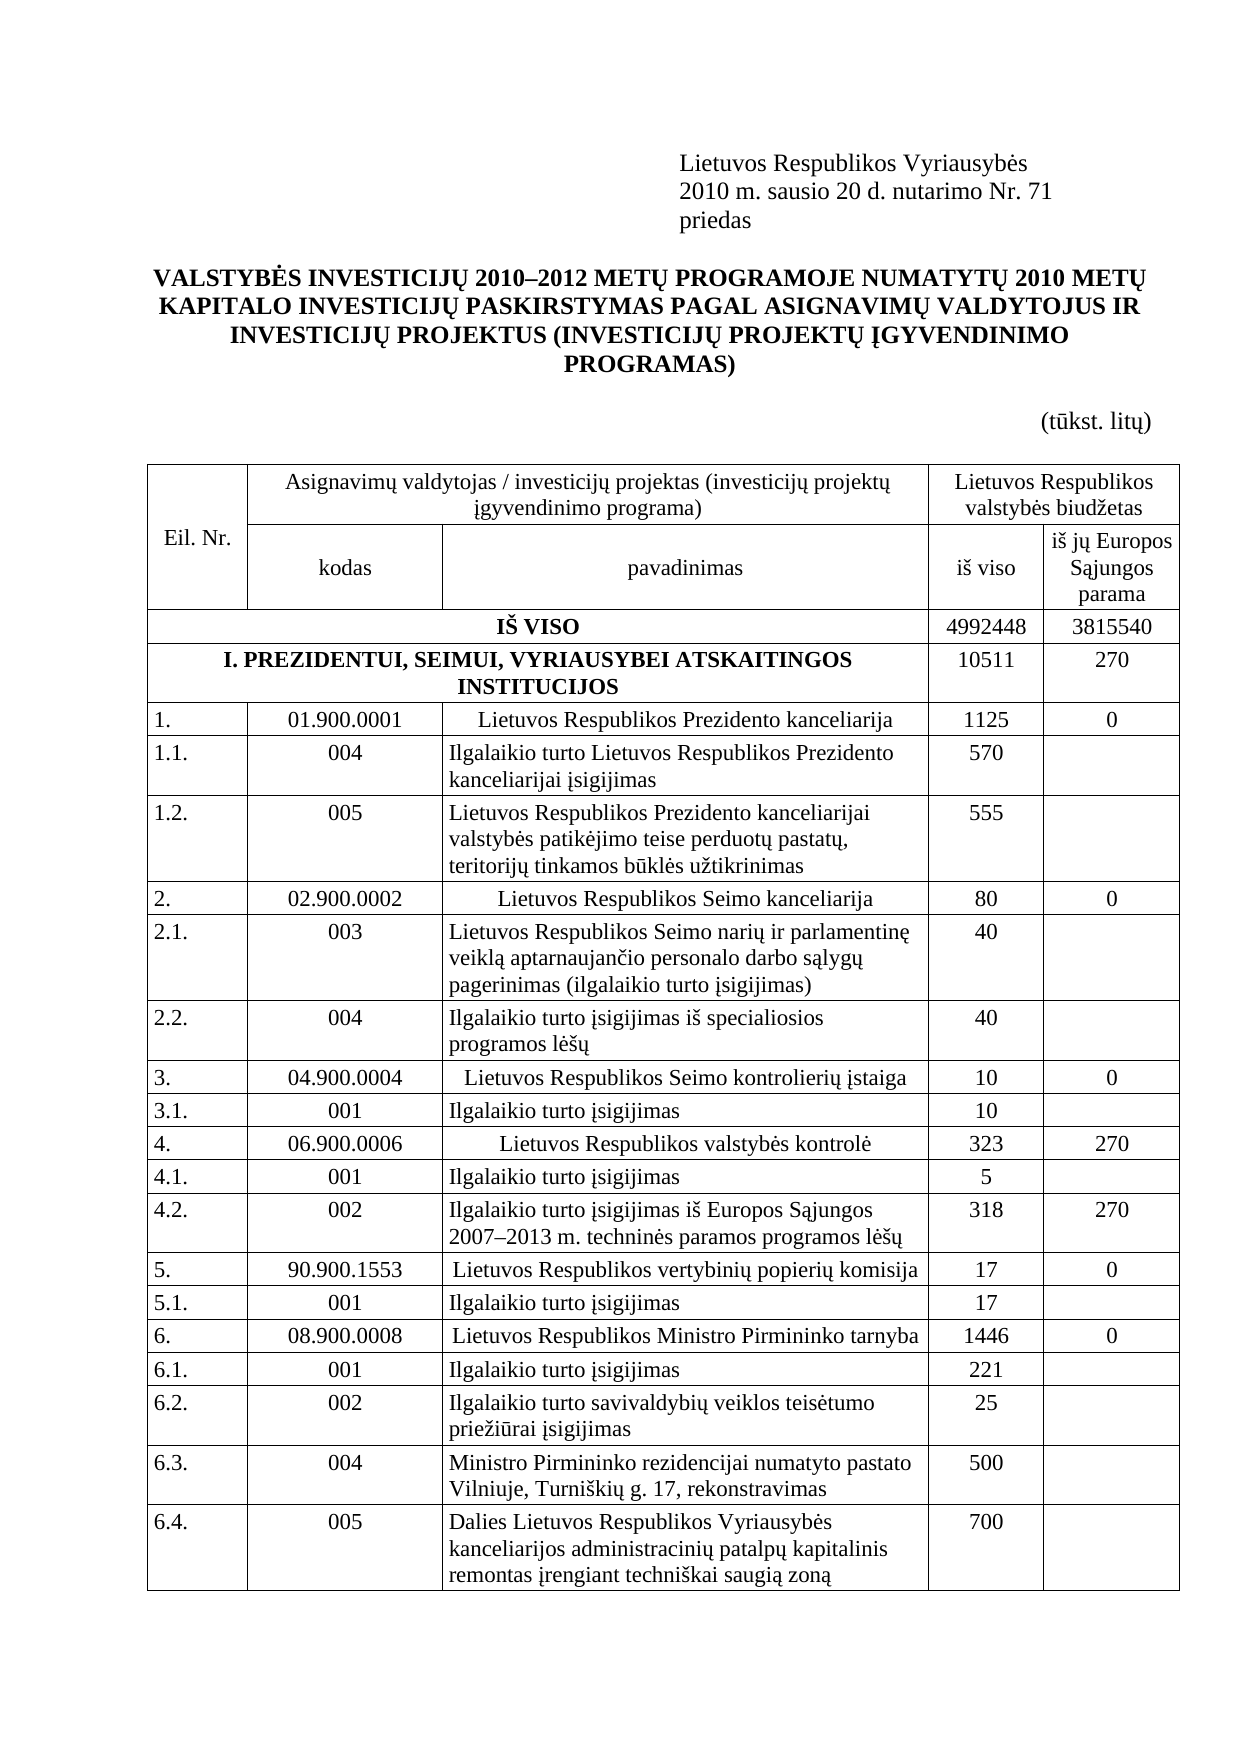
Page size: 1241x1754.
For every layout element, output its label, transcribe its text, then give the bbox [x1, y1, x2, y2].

table_cell 6.3. [148, 1446, 247, 1504]
table_cell Ilgalaikio turto įsigijimas [443, 1286, 928, 1319]
table_cell [1044, 796, 1179, 881]
table_cell 5. [148, 1253, 247, 1285]
table_cell 004 [248, 1446, 442, 1504]
table_cell 10 [929, 1094, 1043, 1126]
table_cell 221 [929, 1353, 1043, 1385]
table_cell 001 [248, 1094, 442, 1126]
table_cell Lietuvos Respublikos valstybės kontrolė [443, 1127, 928, 1159]
table_cell 0 [1044, 703, 1179, 735]
table_cell 90.900.1553 [248, 1253, 442, 1285]
table_cell Dalies Lietuvos Respublikos Vyriausybės kanceliarijos administracinių patalpų kapitalinis remontas įrengiant techniškai saugią zoną [443, 1505, 928, 1590]
table_cell 005 [248, 1505, 442, 1590]
table_cell Ministro Pirmininko rezidencijai numatyto pastato Vilniuje, Turniškių g. 17, rekonstravimas [443, 1446, 928, 1504]
table_cell 5.1. [148, 1286, 247, 1319]
table_cell 004 [248, 736, 442, 795]
table_cell 02.900.0002 [248, 882, 442, 914]
table_cell 4992448 [929, 610, 1043, 643]
table_cell 3. [148, 1061, 247, 1093]
table_cell 1125 [929, 703, 1043, 735]
table_cell 6.4. [148, 1505, 247, 1590]
table_cell 4.1. [148, 1160, 247, 1193]
table_cell iš jų Europos Sąjungos parama [1044, 525, 1179, 609]
table_cell 3815540 [1044, 610, 1179, 643]
table_cell 318 [929, 1194, 1043, 1252]
table_cell iš viso [929, 525, 1043, 609]
table_cell 06.900.0006 [248, 1127, 442, 1159]
table_cell 6.1. [148, 1353, 247, 1385]
table_cell Lietuvos Respublikos vertybinių popierių komisija [443, 1253, 928, 1285]
table_cell Lietuvos Respublikos Prezidento kanceliarijai valstybės patikėjimo teise perduotų pastatų, teritorijų tinkamos būklės užtikrinimas [443, 796, 928, 881]
table_cell 555 [929, 796, 1043, 881]
table_cell 4.2. [148, 1194, 247, 1252]
table_cell I. PREZIDENTUI, SEIMUI, VYRIAUSYBEI ATSKAITINGOS INSTITUCIJOS [148, 644, 928, 702]
table_cell 700 [929, 1505, 1043, 1590]
table_cell 17 [929, 1253, 1043, 1285]
table_cell Lietuvos Respublikos Ministro Pirmininko tarnyba [443, 1320, 928, 1352]
table_cell 001 [248, 1160, 442, 1193]
table_cell [1044, 1286, 1179, 1319]
table_cell 270 [1044, 1127, 1179, 1159]
table_cell [1044, 1505, 1179, 1590]
table_cell [1044, 736, 1179, 795]
table_cell 570 [929, 736, 1043, 795]
table_cell 3.1. [148, 1094, 247, 1126]
table_cell 323 [929, 1127, 1043, 1159]
table_cell 0 [1044, 882, 1179, 914]
table_cell 4. [148, 1127, 247, 1159]
table_cell 1. [148, 703, 247, 735]
table_cell 0 [1044, 1253, 1179, 1285]
table_cell 002 [248, 1194, 442, 1252]
table_cell [1044, 1094, 1179, 1126]
table_cell Ilgalaikio turto įsigijimas iš specialiosios programos lėšų [443, 1001, 928, 1060]
table_cell 2.1. [148, 915, 247, 1000]
table_cell 004 [248, 1001, 442, 1060]
table_cell Lietuvos Respublikos Seimo narių ir parlamentinę veiklą aptarnaujančio personalo darbo sąlygų pagerinimas (ilgalaikio turto įsigijimas) [443, 915, 928, 1000]
table_cell 40 [929, 1001, 1043, 1060]
text Lietuvos Respublikos Vyriausybės [148, 148, 1152, 176]
table_cell 17 [929, 1286, 1043, 1319]
table_cell [1044, 1386, 1179, 1445]
table_header Eil. Nr. [148, 465, 247, 609]
table_cell Ilgalaikio turto įsigijimas [443, 1353, 928, 1385]
table_cell 1.2. [148, 796, 247, 881]
table_cell IŠ VISO [148, 610, 928, 643]
table_cell 0 [1044, 1061, 1179, 1093]
table_cell 270 [1044, 644, 1179, 702]
table_cell Lietuvos Respublikos Seimo kanceliarija [443, 882, 928, 914]
table_cell Lietuvos Respublikos Seimo kontrolierių įstaiga [443, 1061, 928, 1093]
table_cell 40 [929, 915, 1043, 1000]
table_cell 1446 [929, 1320, 1043, 1352]
table_cell [1044, 915, 1179, 1000]
text VALSTYBĖS INVESTICIJŲ 2010–2012 METŲ PROGRAMOJE NUMATYTŲ 2010 METŲ KAPITALO INVESTICIJŲ PASKIRSTYMAS PAGAL ASIGNAVIMŲ VALDYTOJUS IR INVESTICIJŲ PROJEKTUS (INVESTICIJŲ PROJEKTŲ ĮGYVENDINIMO PROGRAMAS) [148, 263, 1152, 378]
table_cell 2.2. [148, 1001, 247, 1060]
table_cell 10511 [929, 644, 1043, 702]
table_cell 270 [1044, 1194, 1179, 1252]
table_cell 6.2. [148, 1386, 247, 1445]
table_cell 0 [1044, 1320, 1179, 1352]
table_cell 04.900.0004 [248, 1061, 442, 1093]
table_cell Ilgalaikio turto Lietuvos Respublikos Prezidento kanceliarijai įsigijimas [443, 736, 928, 795]
text priedas [148, 205, 1152, 234]
table_cell 5 [929, 1160, 1043, 1193]
table_cell Ilgalaikio turto įsigijimas [443, 1094, 928, 1126]
table_header Asignavimų valdytojas / investicijų projektas (investicijų projektų įgyvendinimo programa) [248, 465, 928, 523]
table_cell [1044, 1001, 1179, 1060]
table_cell Ilgalaikio turto įsigijimas [443, 1160, 928, 1193]
table_cell 1.1. [148, 736, 247, 795]
table_cell 2. [148, 882, 247, 914]
table_cell 08.900.0008 [248, 1320, 442, 1352]
table_cell 01.900.0001 [248, 703, 442, 735]
table_cell [1044, 1446, 1179, 1504]
table_cell 001 [248, 1353, 442, 1385]
table_cell 003 [248, 915, 442, 1000]
table_cell 500 [929, 1446, 1043, 1504]
table_cell 80 [929, 882, 1043, 914]
table_cell 001 [248, 1286, 442, 1319]
text 2010 m. sausio 20 d. nutarimo Nr. 71 [148, 176, 1152, 205]
table_cell 25 [929, 1386, 1043, 1445]
table_cell [1044, 1353, 1179, 1385]
table_cell kodas [248, 525, 442, 609]
table_cell pavadinimas [443, 525, 928, 609]
table_header Lietuvos Respublikos valstybės biudžetas [929, 465, 1179, 523]
table_cell 002 [248, 1386, 442, 1445]
table_cell 005 [248, 796, 442, 881]
table_cell Lietuvos Respublikos Prezidento kanceliarija [443, 703, 928, 735]
table_cell Ilgalaikio turto įsigijimas iš Europos Sąjungos 2007–2013 m. techninės paramos programos lėšų [443, 1194, 928, 1252]
table_cell 10 [929, 1061, 1043, 1093]
table_cell 6. [148, 1320, 247, 1352]
table_cell Ilgalaikio turto savivaldybių veiklos teisėtumo priežiūrai įsigijimas [443, 1386, 928, 1445]
table_cell [1044, 1160, 1179, 1193]
text (tūkst. litų) [148, 406, 1152, 435]
